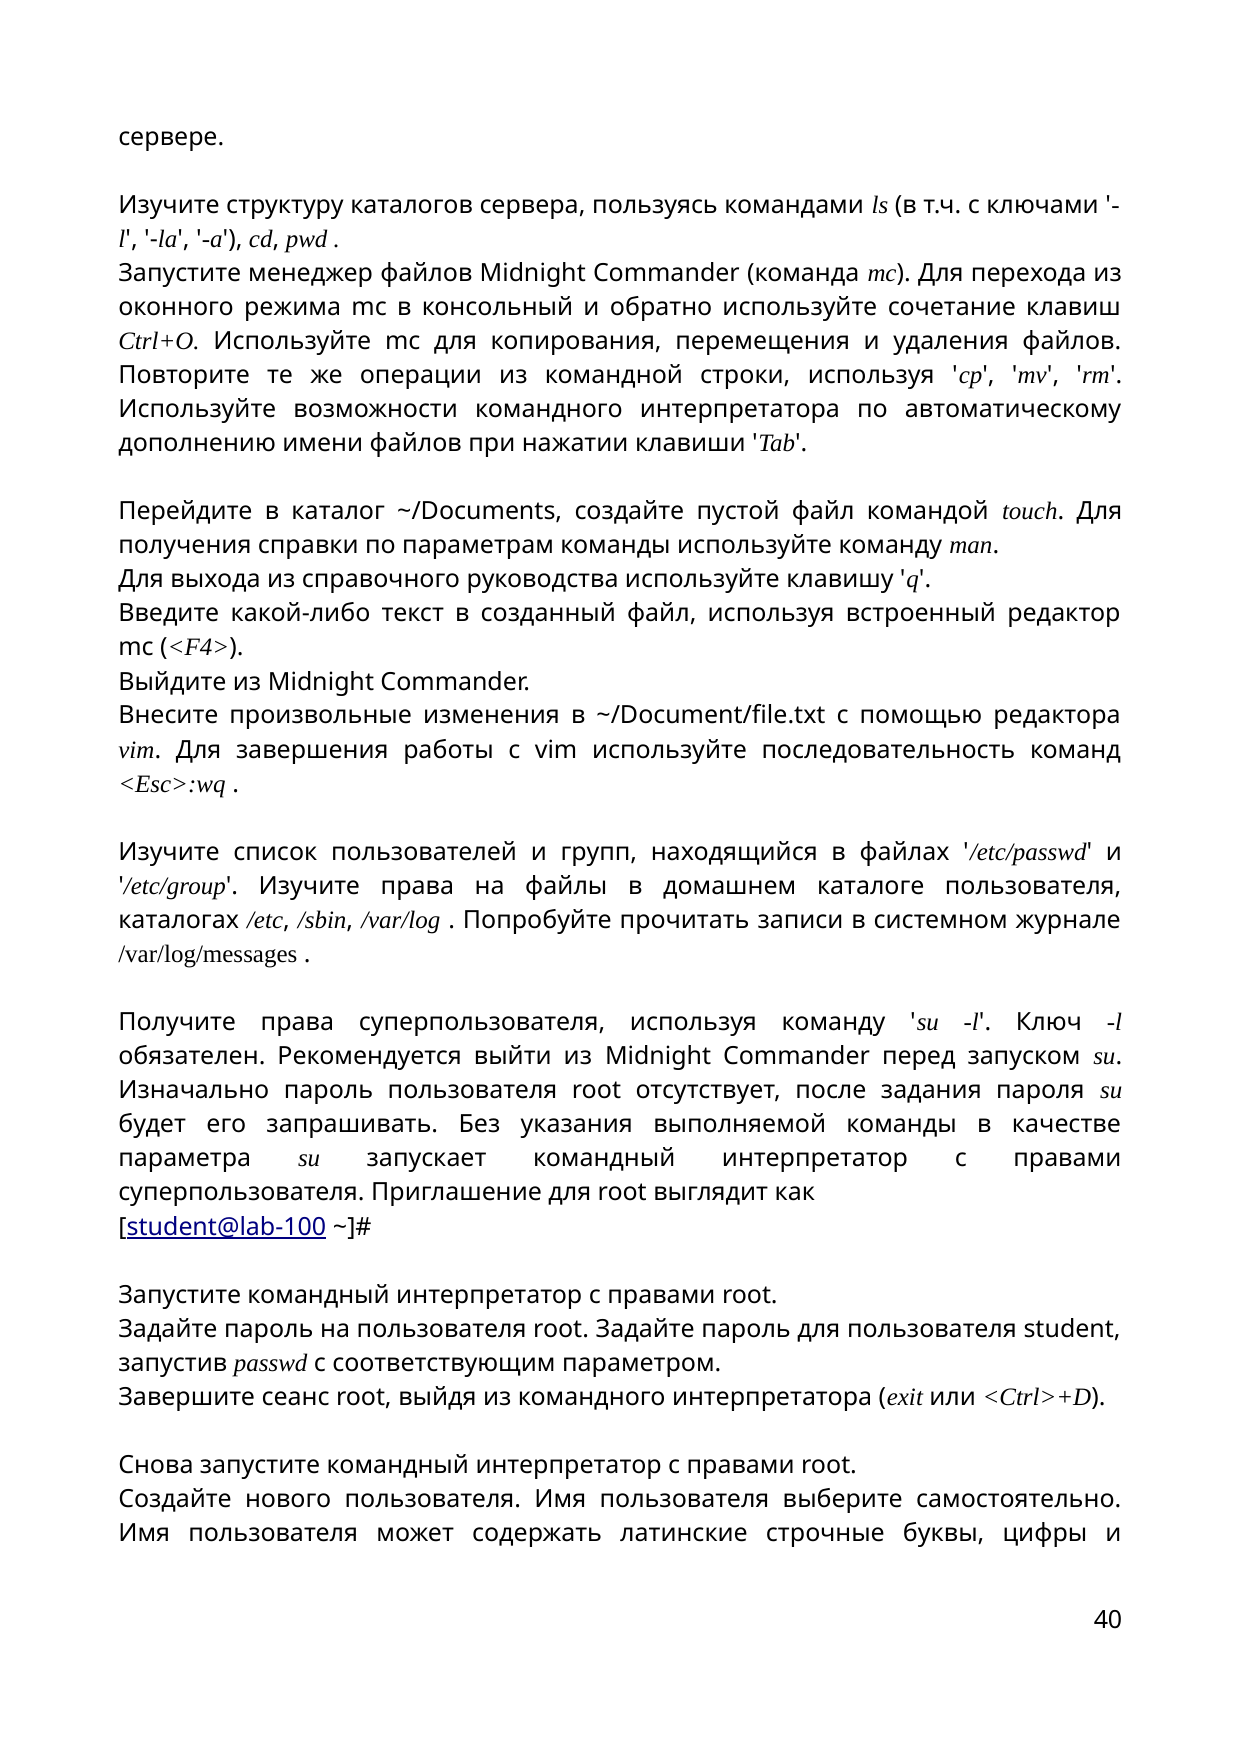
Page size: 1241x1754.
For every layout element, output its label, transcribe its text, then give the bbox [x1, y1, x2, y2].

text Изучите структуру каталогов сервера, пользуясь командами ls (в т.ч. с ключами '-l', '-la', '-a'), cd, pwd . [118, 186, 1122, 254]
text [student@lab-100 ~]# [118, 1208, 1122, 1242]
text Перейдите в каталог ~/Documents, создайте пустой файл командой touch. Для получения справки по параметрам команды используйте команду man. [118, 493, 1122, 561]
text Изучите список пользователей и групп, находящийся в файлах '/etc/passwd' и '/etc/group'. Изучите права на файлы в домашнем каталоге пользователя, каталогах /etc, /sbin, /var/log . Попробуйте прочитать записи в системном журнале /var/log/messages . [118, 833, 1122, 970]
text Введите какой-либо текст в созданный файл, используя встроенный редактор mc (<F4>). [118, 595, 1122, 663]
text Снова запустите командный интерпретатор с правами root. [118, 1447, 1122, 1481]
text Создайте нового пользователя. Имя пользователя выберите самостоятельно. Имя пользователя может содержать латинские строчные буквы, цифры и [118, 1481, 1122, 1549]
text Внесите произвольные изменения в ~/Document/file.txt с помощью редактора vim. Для завершения работы с vim используйте последовательность команд <Esc>:wq . [118, 697, 1122, 799]
text сервере. [118, 118, 1122, 152]
text Задайте пароль на пользователя root. Задайте пароль для пользователя student, запустив passwd с соответствующим параметром. [118, 1310, 1122, 1378]
text Получите права суперпользователя, используя команду 'su -l'. Ключ -l обязателен. Рекомендуется выйти из Midnight Commander перед запуском su. Изначально пароль пользователя root отсутствует, после задания пароля su будет его запрашивать. Без указания выполняемой команды в качестве параметра su запускает командный интерпретатор с правами суперпользователя. Приглашение для root выглядит как [118, 1004, 1122, 1208]
text Выйдите из Midnight Commander. [118, 663, 1122, 697]
text Завершите сеанс root, выйдя из командного интерпретатора (exit или <Ctrl>+D). [118, 1378, 1122, 1412]
text Запустите менеджер файлов Midnight Commander (команда mc). Для перехода из оконного режима mc в консольный и обратно используйте сочетание клавиш Ctrl+O. Используйте mc для копирования, перемещения и удаления файлов. Повторите те же операции из командной строки, используя 'cp', 'mv', 'rm'. Используйте возможности командного интерпретатора по автоматическому дополнению имени файлов при нажатии клавиши 'Tab'. [118, 254, 1122, 459]
text Для выхода из справочного руководства используйте клавишу 'q'. [118, 561, 1122, 595]
text Запустите командный интерпретатор с правами root. [118, 1276, 1122, 1310]
